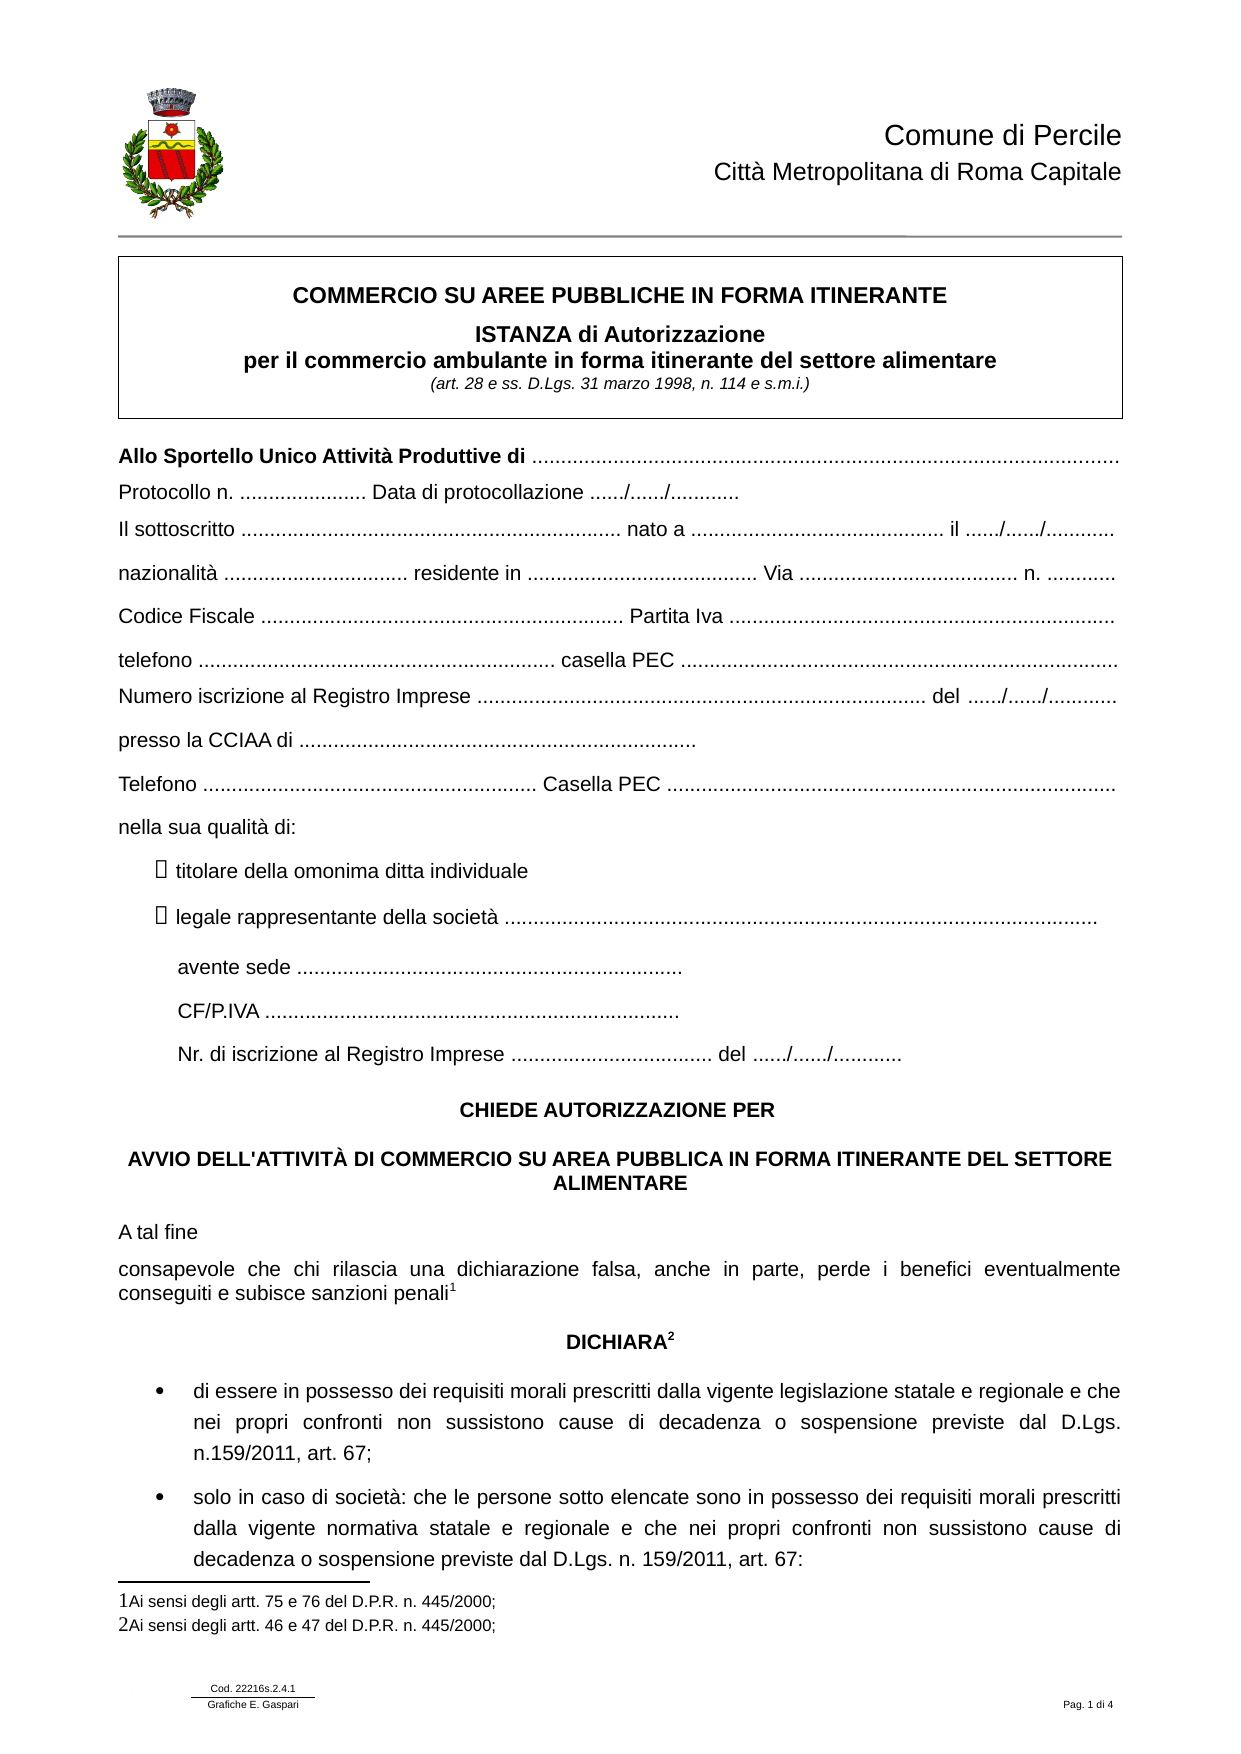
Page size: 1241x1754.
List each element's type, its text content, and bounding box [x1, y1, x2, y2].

text Città Metropolitana di Roma Capitale [224, 157, 1122, 185]
text nella sua qualità di: [118, 815, 1122, 839]
text AVVIO DELL'ATTIVITÀ DI COMMERCIO SU AREA PUBBLICA IN FORMA ITINERANTE DEL SETTORE ALIMENTARE [118, 1147, 1122, 1195]
list solo in caso di società: che le persone sotto elencate sono in possesso dei requisiti morali prescritti dalla vigente normativa statale e regionale e che nei propri confronti non sussistono cause di decadenza o sospensione previste dal D.Lgs. n. 159/2011, art. 67: [156, 1484, 1122, 1571]
text CF/P.IVA ........................................................................ [177, 998, 1122, 1022]
text consapevole che chi rilascia una dichiarazione falsa, anche in parte, perde i benefici eventualmente conseguiti e subisce sanzioni penali [118, 1257, 1122, 1304]
text Telefono .......................................................... Casella PEC .............................................................................. [118, 771, 1122, 795]
text Numero iscrizione al Registro Imprese .............................................................................. del ....../....../............ [118, 684, 1122, 708]
text Ai sensi degli artt. 46 e 47 del D.P.R. n. 445/2000; [118, 1612, 1122, 1636]
text presso la CCIAA di ..................................................................... [118, 728, 1122, 752]
text nazionalità ................................ residente in ........................................ Via ...................................... n. ............ [118, 560, 1122, 584]
text A tal fine [118, 1220, 1122, 1244]
text  titolare della omonima ditta individuale [153, 851, 1122, 886]
text telefono .............................................................. casella PEC ............................................................................ [118, 648, 1122, 672]
text Codice Fiscale ............................................................... Partita Iva ................................................................... [118, 604, 1122, 628]
picture [122, 87, 224, 219]
text avente sede ................................................................... [177, 955, 1122, 979]
text CHIEDE AUTORIZZAZIONE PER [118, 1098, 1122, 1122]
table_header COMMERCIO SU AREE PUBBLICHE IN FORMA ITINERANTE ISTANZA di Autorizzazione per il commercio ambulante in forma itinerante del settore alimentare (art. 28 e ss. D.Lgs. 31 marzo 1998, n. 114 e s.m.i.) [119, 257, 1122, 418]
list di essere in possesso dei requisiti morali prescritti dalla vigente legislazione statale e regionale e che nei propri confronti non sussistono cause di decadenza o sospensione previste dal D.Lgs. n.159/2011, art. 67; [156, 1378, 1122, 1465]
text Protocollo n. ...................... Data di protocollazione ....../....../............ [118, 480, 1122, 504]
text DICHIARA [118, 1329, 1122, 1353]
text Comune di Percile [224, 118, 1122, 152]
text Nr. di iscrizione al Registro Imprese ................................... del ....../....../............ [177, 1042, 1122, 1066]
text Allo Sportello Unico Attività Produttive di [118, 444, 1122, 468]
text Ai sensi degli artt. 75 e 76 del D.P.R. n. 445/2000; [118, 1588, 1122, 1612]
text  legale rappresentante della società ....................................................................................................... [153, 898, 1122, 932]
text Il sottoscritto .................................................................. nato a ............................................ il ....../....../............ [118, 517, 1122, 541]
